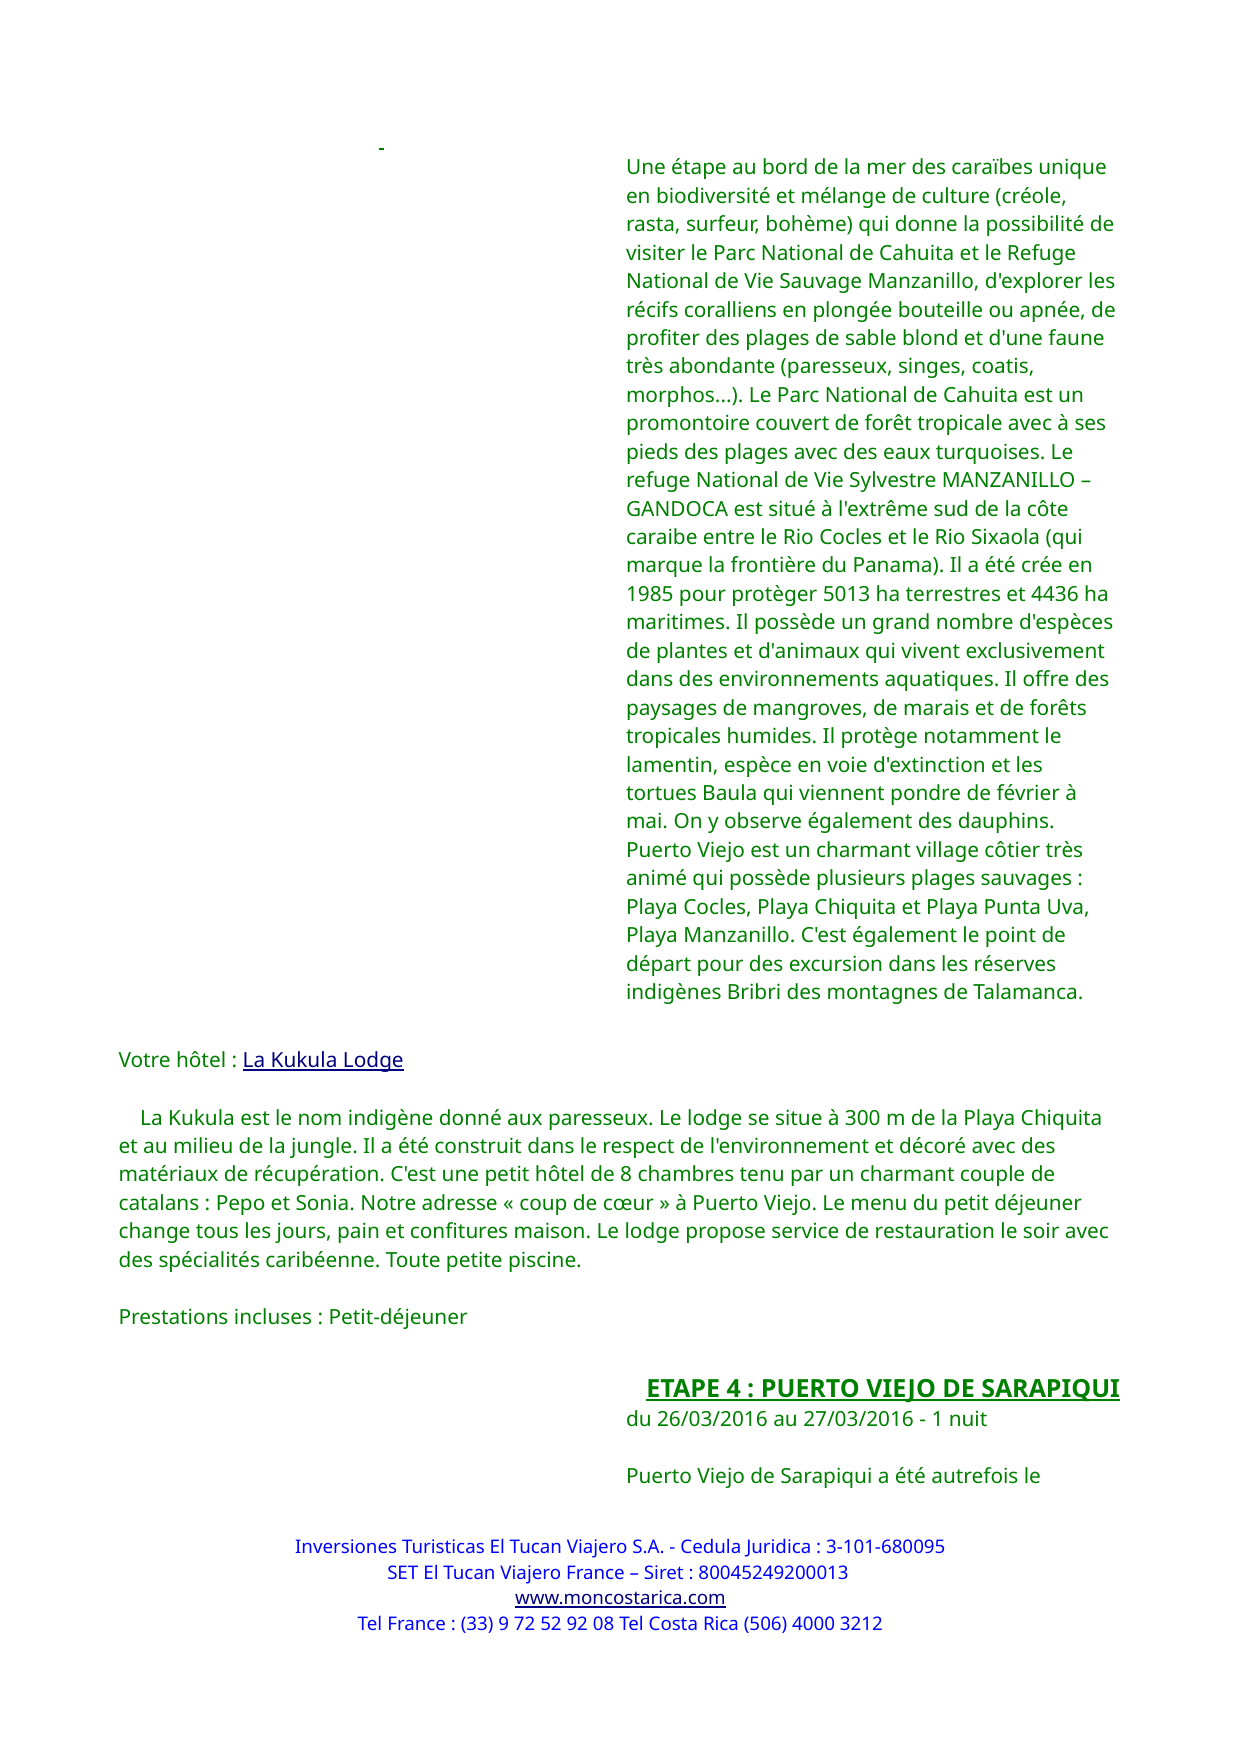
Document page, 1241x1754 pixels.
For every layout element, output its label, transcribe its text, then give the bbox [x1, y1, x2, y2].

table_header ETAPE 4 : PUERTO VIEJO DE SARAPIQUI du 26/03/2016 au 27/03/2016 - 1 nuit Puerto Viejo de Sarapiqui a été autrefois le [620, 1365, 1122, 1495]
text La Kukula est le nom indigène donné aux paresseux. Le lodge se situe à 300 m de la Playa Chiquita et au milieu de la jungle. Il a été construit dans le respect de l'environnement et décoré avec des matériaux de récupération. C'est une petit hôtel de 8 chambres tenu par un charmant couple de catalans : Pepo et Sonia. Notre adresse « coup de cœur » à Puerto Viejo. Le menu du petit déjeuner change tous les jours, pain et confitures maison. Le lodge propose service de restauration le soir avec des spécialités caribéenne. Toute petite piscine. [118, 1103, 1122, 1273]
table_header ETAPE 3 : PUERTO VIEJO DE TALAMANCA du 23/03/2016 au 26/03/2016 - 3 nuits Une étape au bord de la mer des caraïbes unique en biodiversité et mélange de culture (créole, rasta, surfeur, bohème) qui donne la possibilité de visiter le Parc National de Cahuita et le Refuge National de Vie Sauvage Manzanillo, d'explorer les récifs coralliens en plongée bouteille ou apnée, de profiter des plages de sable blond et d'une faune très abondante (paresseux, singes, coatis, morphos...). Le Parc National de Cahuita est un promontoire couvert de forêt tropicale avec à ses pieds des plages avec des eaux turquoises. Le refuge National de Vie Sylvestre MANZANILLO – GANDOCA est situé à l'extrême sud de la côte caraibe entre le Rio Cocles et le Rio Sixaola (qui marque la frontière du Panama). Il a été crée en 1985 pour protèger 5013 ha terrestres et 4436 ha maritimes. Il possède un grand nombre d'espèces de plantes et d'animaux qui vivent exclusivement dans des environnements aquatiques. Il offre des paysages de mangroves, de marais et de forêts tropicales humides. Il protège notamment le lamentin, espèce en voie d'extinction et les tortues Baula qui viennent pondre de février à mai. On y observe également des dauphins. Puerto Viejo est un charmant village côtier très animé qui possède plusieurs plages sauvages : Playa Cocles, Playa Chiquita et Playa Punta Uva, Playa Manzanillo. C'est également le point de départ pour des excursion dans les réserves indigènes Bribri des montagnes de Talamanca. [620, 118, 1122, 1011]
text Prestations incluses : Petit-déjeuner [118, 1302, 1122, 1330]
table_header [118, 118, 620, 1011]
text Votre hôtel : La Kukula Lodge [118, 1045, 1122, 1074]
table_header [118, 1365, 620, 1495]
